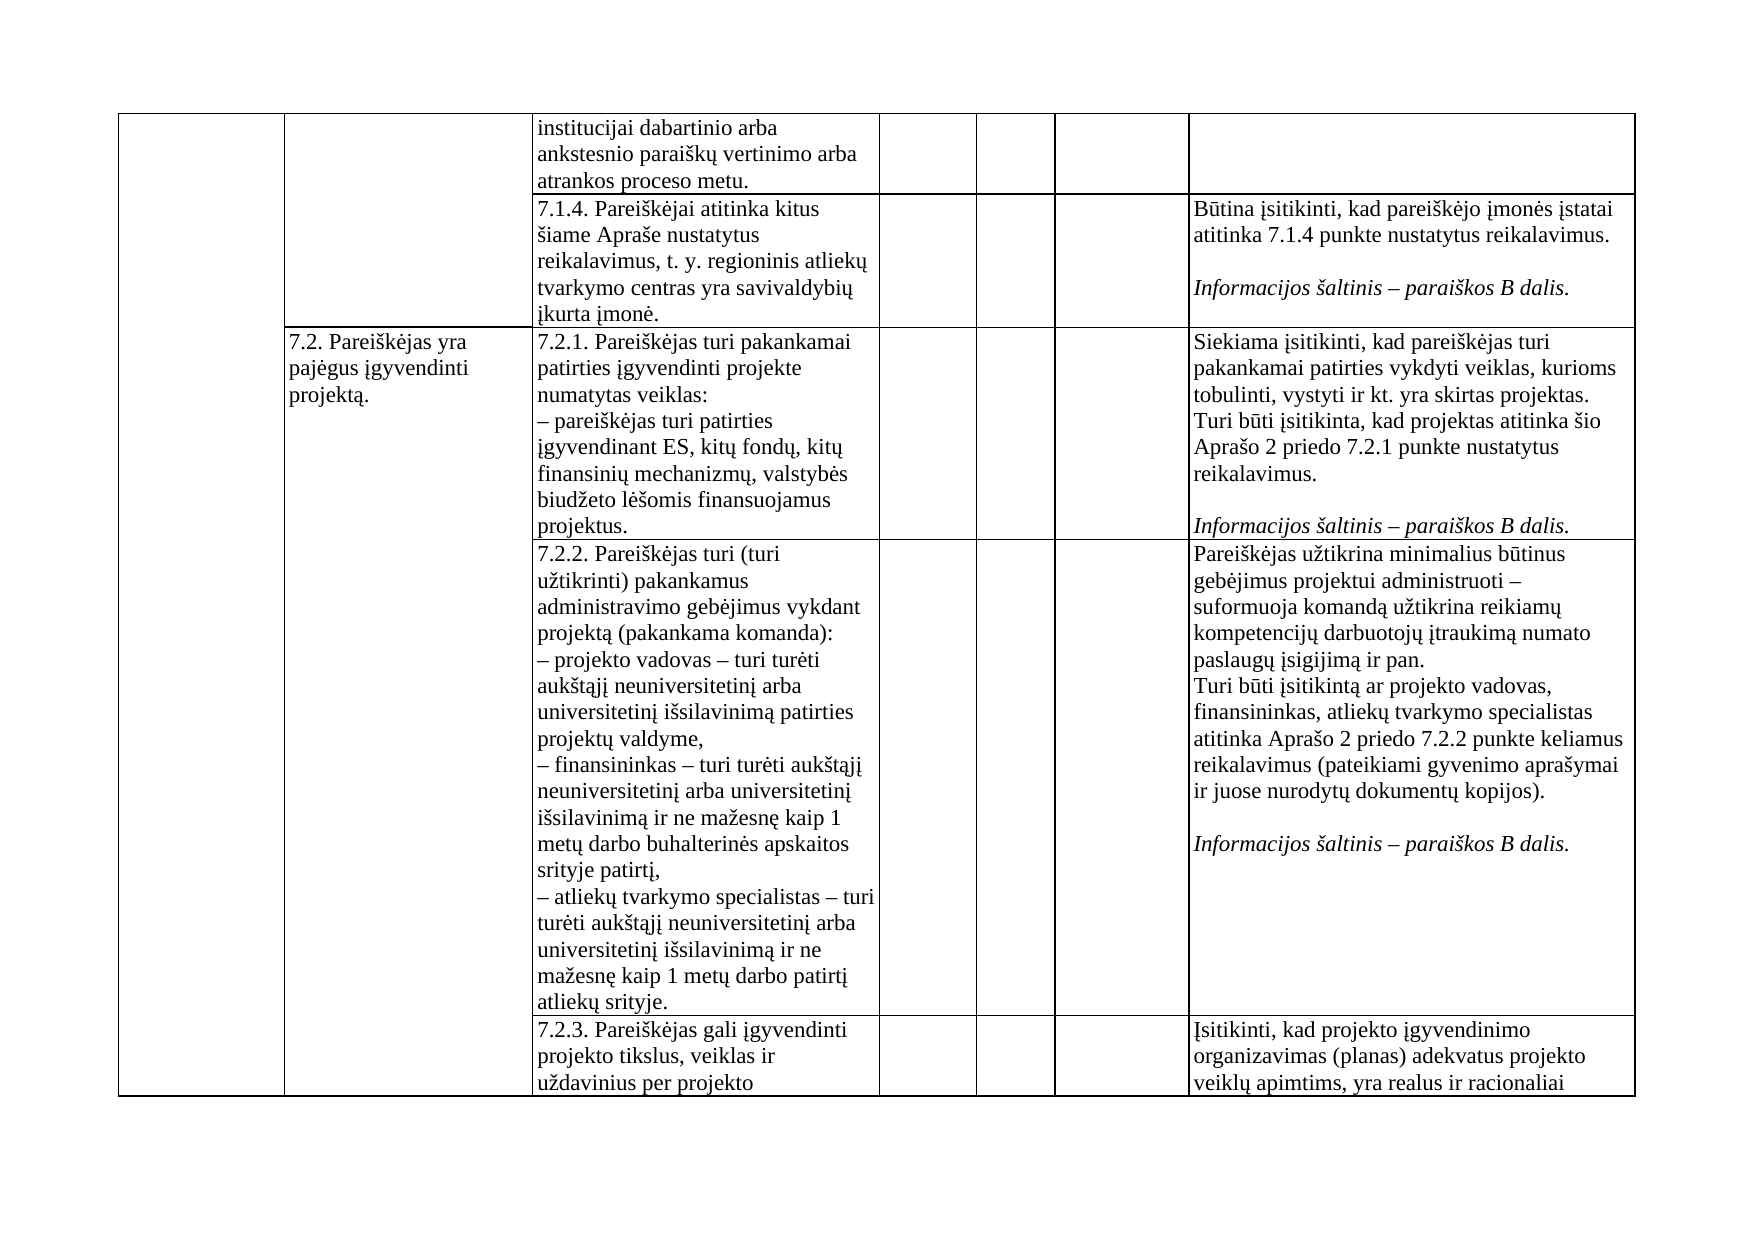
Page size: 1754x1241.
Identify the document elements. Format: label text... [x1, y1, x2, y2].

table_cell 7.2.3. Pareiškėjas gali įgyvendinti projekto tikslus, veiklas ir uždavinius per projekto [533, 1016, 879, 1095]
table_cell Siekiama įsitikinti, kad pareiškėjas turi pakankamai patirties vykdyti veiklas, kurioms tobulinti, vystyti ir kt. yra skirtas projektas. Turi būti įsitikinta, kad projektas atitinka šio Aprašo 2 priedo 7.2.1 punkte nustatytus reikalavimus. Informacijos šaltinis – paraiškos B dalis. [1190, 328, 1634, 539]
table_cell [1190, 114, 1634, 193]
table_cell Įsitikinti, kad projekto įgyvendinimo organizavimas (planas) adekvatus projekto veiklų apimtims, yra realus ir racionaliai [1190, 1016, 1634, 1095]
table_cell [1056, 540, 1188, 1015]
table_cell Pareiškėjas užtikrina minimalius būtinus gebėjimus projektui administruoti – suformuoja komandą užtikrina reikiamų kompetencijų darbuotojų įtraukimą numato paslaugų įsigijimą ir pan. Turi būti įsitikintą ar projekto vadovas, finansininkas, atliekų tvarkymo specialistas atitinka Aprašo 2 priedo 7.2.2 punkte keliamus reikalavimus (pateikiami gyvenimo aprašymai ir juose nurodytų dokumentų kopijos). Informacijos šaltinis – paraiškos B dalis. [1190, 540, 1634, 1015]
table_cell [880, 114, 976, 193]
table_cell [977, 1016, 1054, 1095]
table_cell [880, 195, 976, 326]
table_cell Būtina įsitikinti, kad pareiškėjo įmonės įstatai atitinka 7.1.4 punkte nustatytus reikalavimus. Informacijos šaltinis – paraiškos B dalis. [1190, 195, 1634, 326]
table_cell [977, 195, 1054, 326]
table_cell [1056, 1016, 1188, 1095]
table_cell [1056, 114, 1188, 193]
table_cell 7.2. Pareiškėjas yra pajėgus įgyvendinti projektą. [285, 328, 532, 1095]
table_cell [880, 540, 976, 1015]
table_cell 7.1.4. Pareiškėjai atitinka kitus šiame Apraše nustatytus reikalavimus, t. y. regioninis atliekų tvarkymo centras yra savivaldybių įkurta įmonė. [533, 195, 879, 326]
table_cell [977, 540, 1054, 1015]
table_cell [1056, 195, 1188, 326]
table_cell [119, 114, 284, 1095]
table_cell 7.2.1. Pareiškėjas turi pakankamai patirties įgyvendinti projekte numatytas veiklas: – pareiškėjas turi patirties įgyvendinant ES, kitų fondų, kitų finansinių mechanizmų, valstybės biudžeto lėšomis finansuojamus projektus. [533, 328, 879, 539]
table_cell [1056, 328, 1188, 539]
table_cell institucijai dabartinio arba ankstesnio paraiškų vertinimo arba atrankos proceso metu. [533, 114, 879, 193]
table_cell [977, 114, 1054, 193]
table_cell [977, 328, 1054, 539]
table_cell [880, 1016, 976, 1095]
table_cell 7.2.2. Pareiškėjas turi (turi užtikrinti) pakankamus administravimo gebėjimus vykdant projektą (pakankama komanda): – projekto vadovas – turi turėti aukštąjį neuniversitetinį arba universitetinį išsilavinimą patirties projektų valdyme, – finansininkas – turi turėti aukštąjį neuniversitetinį arba universitetinį išsilavinimą ir ne mažesnę kaip 1 metų darbo buhalterinės apskaitos srityje patirtį, – atliekų tvarkymo specialistas – turi turėti aukštąjį neuniversitetinį arba universitetinį išsilavinimą ir ne mažesnę kaip 1 metų darbo patirtį atliekų srityje. [533, 540, 879, 1015]
table_cell [285, 114, 532, 326]
table_cell [880, 328, 976, 539]
